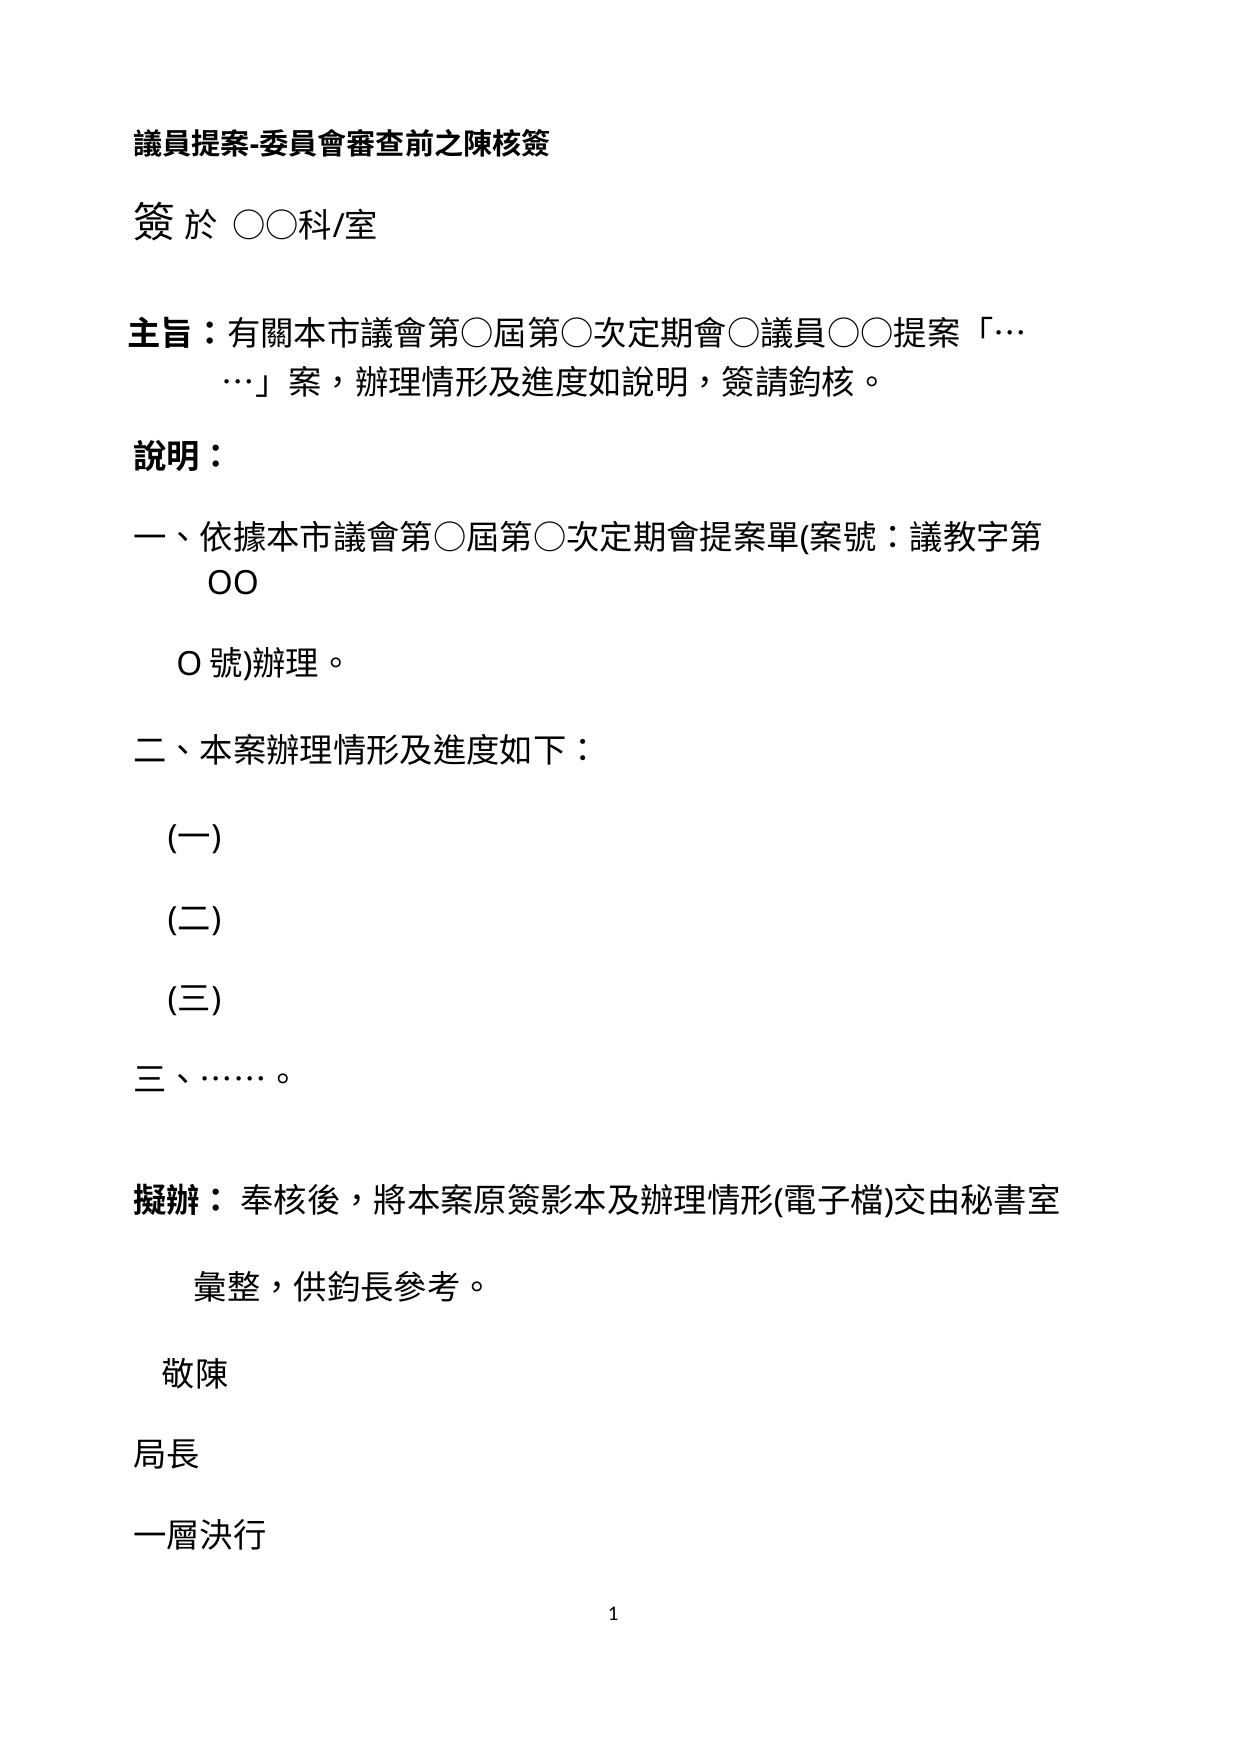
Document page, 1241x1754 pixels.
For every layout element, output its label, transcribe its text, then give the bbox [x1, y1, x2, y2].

text 一、依據本市議會第○屆第○次定期會提案單(案號：議教字第OO [133, 510, 1093, 604]
text 議員提案-委員會審查前之陳核簽 [133, 121, 1093, 163]
text O號)辦理。 [133, 637, 1093, 685]
text (二) [133, 891, 1093, 940]
text 敬陳 [133, 1347, 1093, 1396]
text 局長 [133, 1428, 1093, 1476]
text (三) [133, 972, 1093, 1021]
text 三、……。 [133, 1053, 1093, 1101]
text 一層決行 [133, 1509, 1093, 1557]
text 二、本案辦理情形及進度如下： [133, 724, 1093, 772]
text (一) [133, 810, 1093, 859]
text 說明： [133, 430, 1093, 478]
text 擬辦： 奉核後，將本案原簽影本及辦理情形(電子檔)交由秘書室 [133, 1174, 1093, 1222]
text 主旨：有關本市議會第○屆第○次定期會○議員○○提案「……」案，辦理情形及進度如說明，簽請鈞核。 [118, 307, 1093, 404]
text 彙整，供鈞長參考。 [133, 1261, 1093, 1309]
text 簽 於 ○○科/室 [133, 189, 1093, 249]
